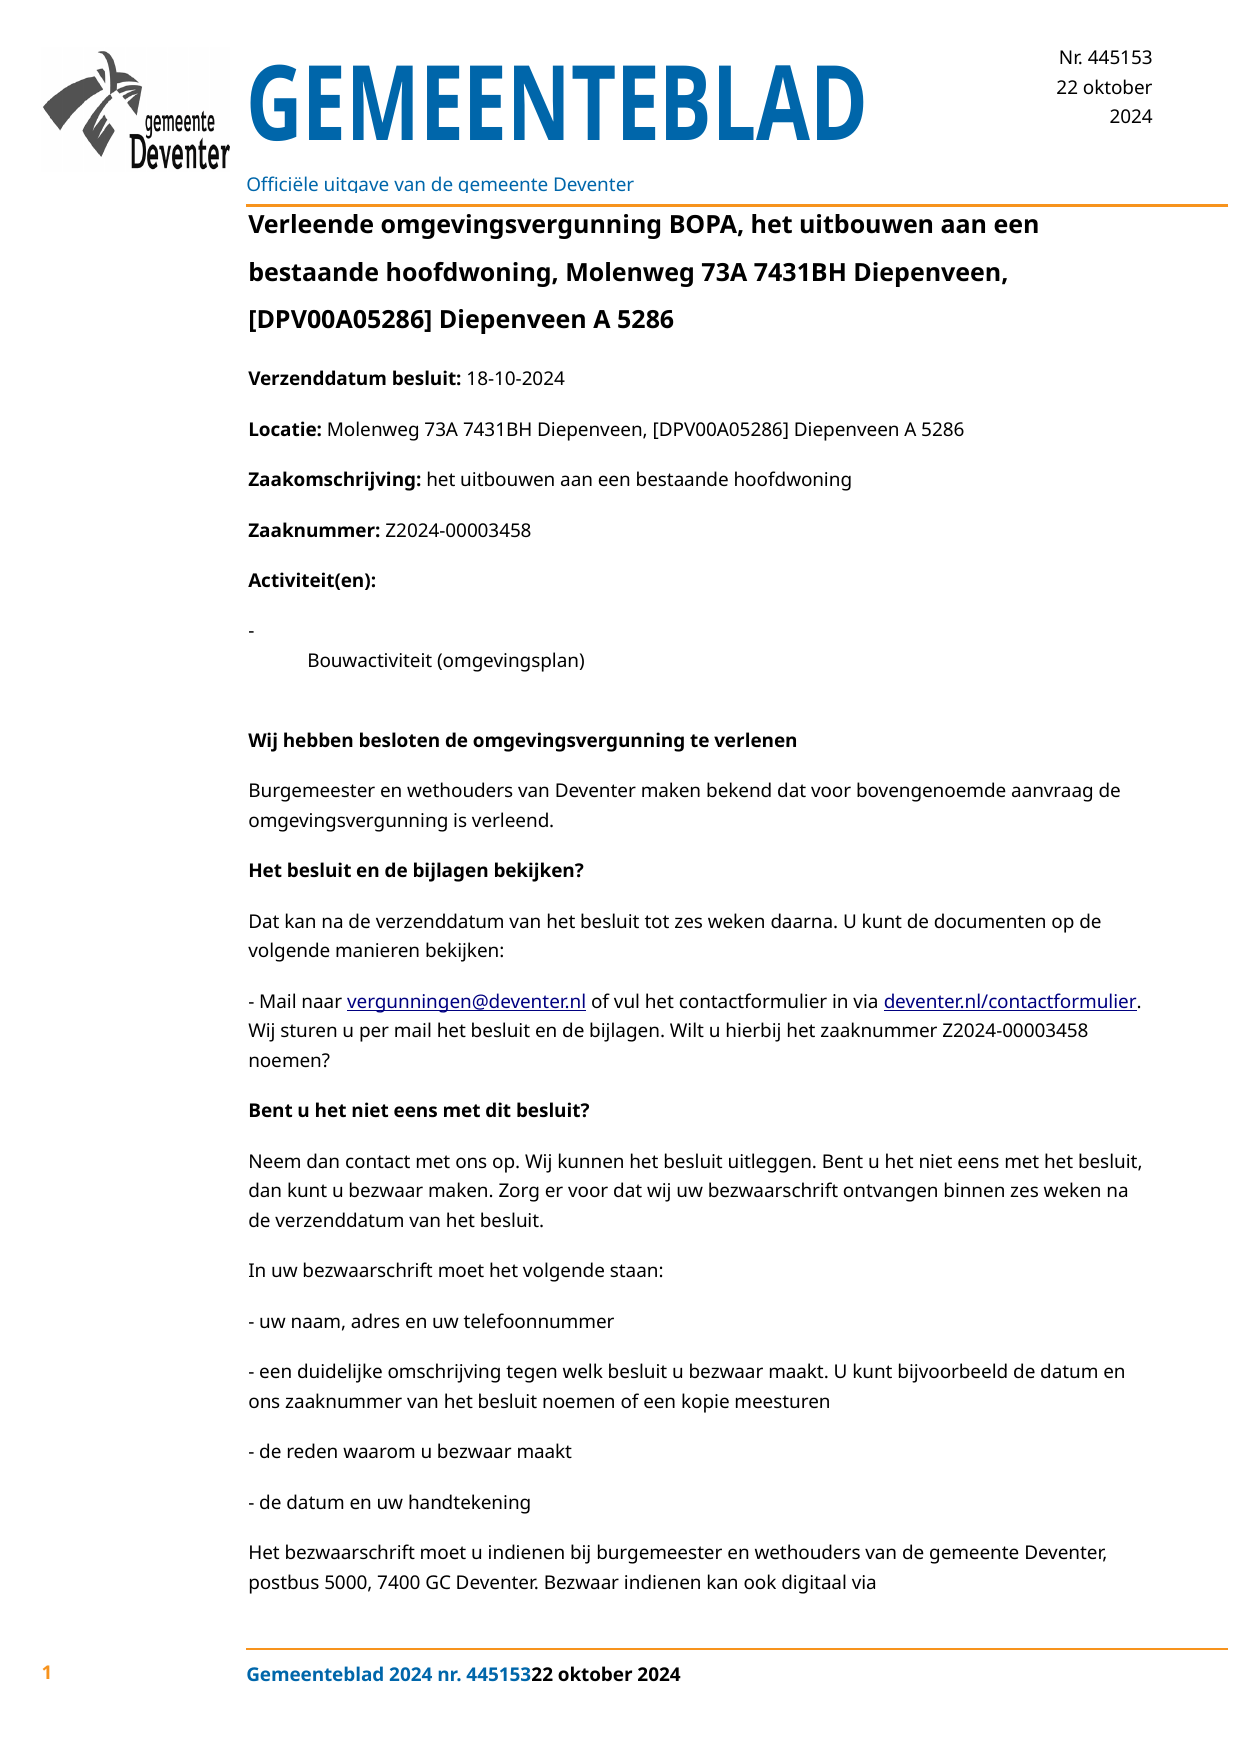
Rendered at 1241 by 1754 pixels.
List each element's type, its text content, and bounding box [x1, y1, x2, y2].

text Activiteit(en): [248, 567, 1152, 593]
text Zaakomschrijving: het uitbouwen aan een bestaande hoofdwoning [248, 466, 1152, 492]
text Het besluit en de bijlagen bekijken? [248, 858, 1152, 883]
text - de datum en uw handtekening [248, 1489, 1152, 1514]
text Verleende omgevingsvergunning BOPA, het uitbouwen aan een bestaande hoofdwoning, Molenweg 73A 7431BH Diepenveen, [DPV00A05286] Diepenveen A 5286 [248, 207, 1152, 336]
list Bouwactiviteit (omgevingsplan) [248, 647, 1152, 673]
text Dat kan na de verzenddatum van het besluit tot zes weken daarna. U kunt de documenten op de volgende manieren bekijken: [248, 908, 1152, 963]
text Locatie: Molenweg 73A 7431BH Diepenveen, [DPV00A05286] Diepenveen A 5286 [248, 416, 1152, 442]
text Neem dan contact met ons op. Wij kunnen het besluit uitleggen. Bent u het niet eens met het besluit, dan kunt u bezwaar maken. Zorg er voor dat wij uw bezwaarschrift ontvangen binnen zes weken na de verzenddatum van het besluit. [248, 1148, 1152, 1233]
picture [41, 47, 231, 172]
text Zaaknummer: Z2024-00003458 [248, 517, 1152, 542]
text Het bezwaarschrift moet u indienen bij burgemeester en wethouders van de gemeente Deventer, postbus 5000, 7400 GC Deventer. Bezwaar indienen kan ook digitaal via [248, 1539, 1152, 1594]
text - Mail naar vergunningen@deventer.nl of vul het contactformulier in via deventer.nl/contactformulier. Wij sturen u per mail het besluit en de bijlagen. Wilt u hierbij het zaaknummer Z2024-00003458 noemen? [248, 988, 1152, 1073]
text Verzenddatum besluit: 18-10-2024 [248, 366, 1152, 391]
text Bent u het niet eens met dit besluit? [248, 1098, 1152, 1123]
text - de reden waarom u bezwaar maakt [248, 1438, 1152, 1464]
text - uw naam, adres en uw telefoonnummer [248, 1308, 1152, 1334]
text Wij hebben besloten de omgevingsvergunning te verlenen [248, 727, 1152, 753]
text - een duidelijke omschrijving tegen welk besluit u bezwaar maakt. U kunt bijvoorbeeld de datum en ons zaaknummer van het besluit noemen of een kopie meesturen [248, 1358, 1152, 1414]
text In uw bezwaarschrift moet het volgende staan: [248, 1258, 1152, 1283]
text Burgemeester en wethouders van Deventer maken bekend dat voor bovengenoemde aanvraag de omgevingsvergunning is verleend. [248, 778, 1152, 833]
